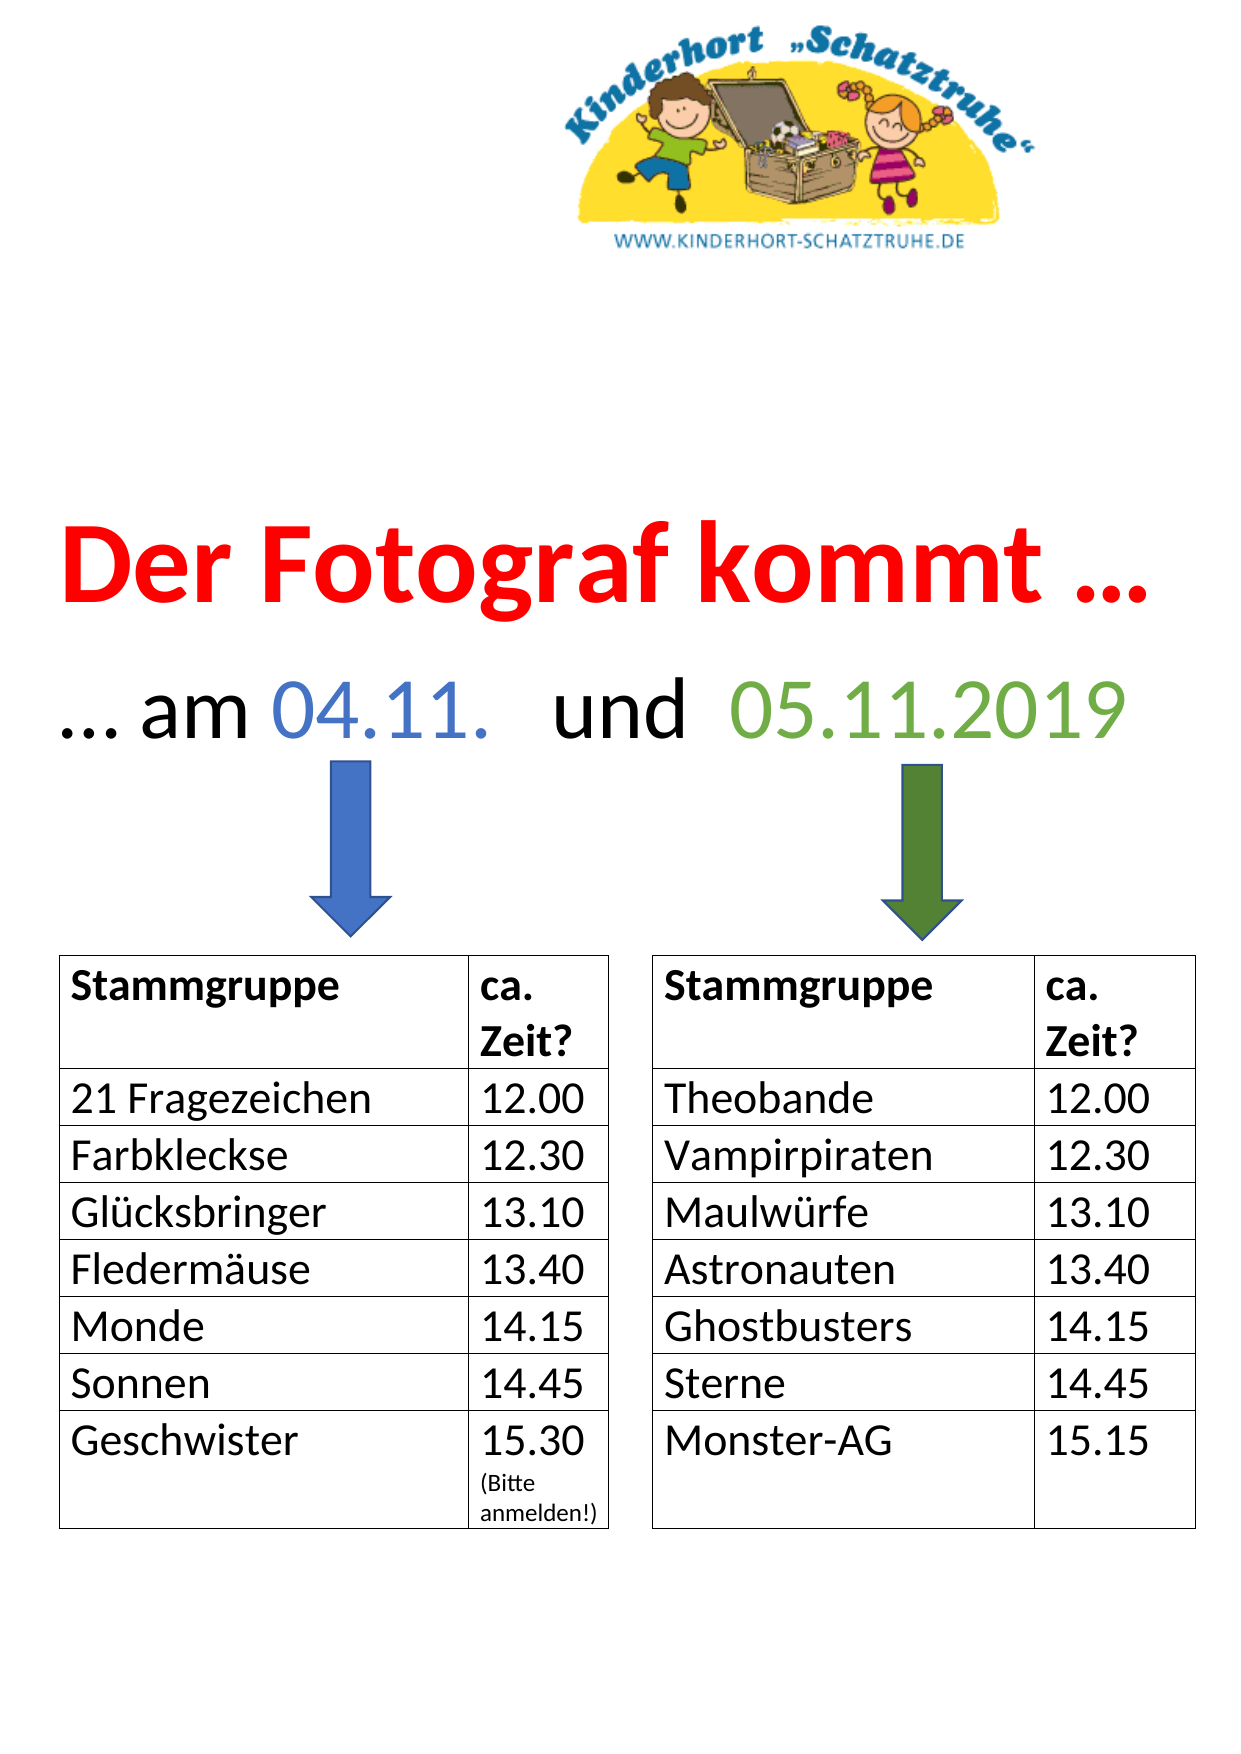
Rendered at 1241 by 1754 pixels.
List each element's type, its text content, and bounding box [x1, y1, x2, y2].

table_header Stammgruppe [653, 956, 1034, 1068]
text Der Fotograf kommt … [59, 489, 1181, 632]
table_cell [609, 1239, 652, 1296]
table_cell 13.40 [1035, 1240, 1195, 1296]
table_cell 21 Fragezeichen [60, 1069, 468, 1125]
table_cell 15.30 (Bitte anmelden!) [469, 1411, 608, 1528]
table_cell Ghostbusters [653, 1297, 1034, 1353]
table_cell 13.40 [469, 1240, 608, 1296]
table_cell Farbkleckse [60, 1126, 468, 1182]
table_cell Astronauten [653, 1240, 1034, 1296]
table_cell 15.15 [1035, 1411, 1195, 1528]
table_cell [609, 1410, 652, 1528]
table_cell [609, 1068, 652, 1125]
table_cell [609, 1125, 652, 1182]
text … am 04.11. und 05.11.2019 [59, 654, 1181, 761]
table_cell 12.30 [469, 1126, 608, 1182]
table_cell Theobande [653, 1069, 1034, 1125]
table_cell 14.45 [469, 1354, 608, 1410]
table_cell 14.15 [1035, 1297, 1195, 1353]
table_cell 12.00 [1035, 1069, 1195, 1125]
table_cell Vampirpiraten [653, 1126, 1034, 1182]
table_cell 12.00 [469, 1069, 608, 1125]
table_header ca. Zeit? [1035, 956, 1195, 1068]
table_cell Sterne [653, 1354, 1034, 1410]
table_cell 12.30 [1035, 1126, 1195, 1182]
table_header [609, 955, 652, 1068]
table_cell Maulwürfe [653, 1183, 1034, 1239]
table_cell Fledermäuse [60, 1240, 468, 1296]
table_cell [609, 1353, 652, 1410]
table_cell [609, 1182, 652, 1239]
table_cell [609, 1296, 652, 1353]
table_cell Geschwister [60, 1411, 468, 1528]
table_cell 14.15 [469, 1297, 608, 1353]
table_cell 13.10 [1035, 1183, 1195, 1239]
table_cell 14.45 [1035, 1354, 1195, 1410]
table_header ca. Zeit? [469, 956, 608, 1068]
table_header Stammgruppe [60, 956, 468, 1068]
table_cell Monde [60, 1297, 468, 1353]
table_cell Monster-AG [653, 1411, 1034, 1528]
table_cell Glücksbringer [60, 1183, 468, 1239]
table_cell 13.10 [469, 1183, 608, 1239]
table_cell Sonnen [60, 1354, 468, 1410]
